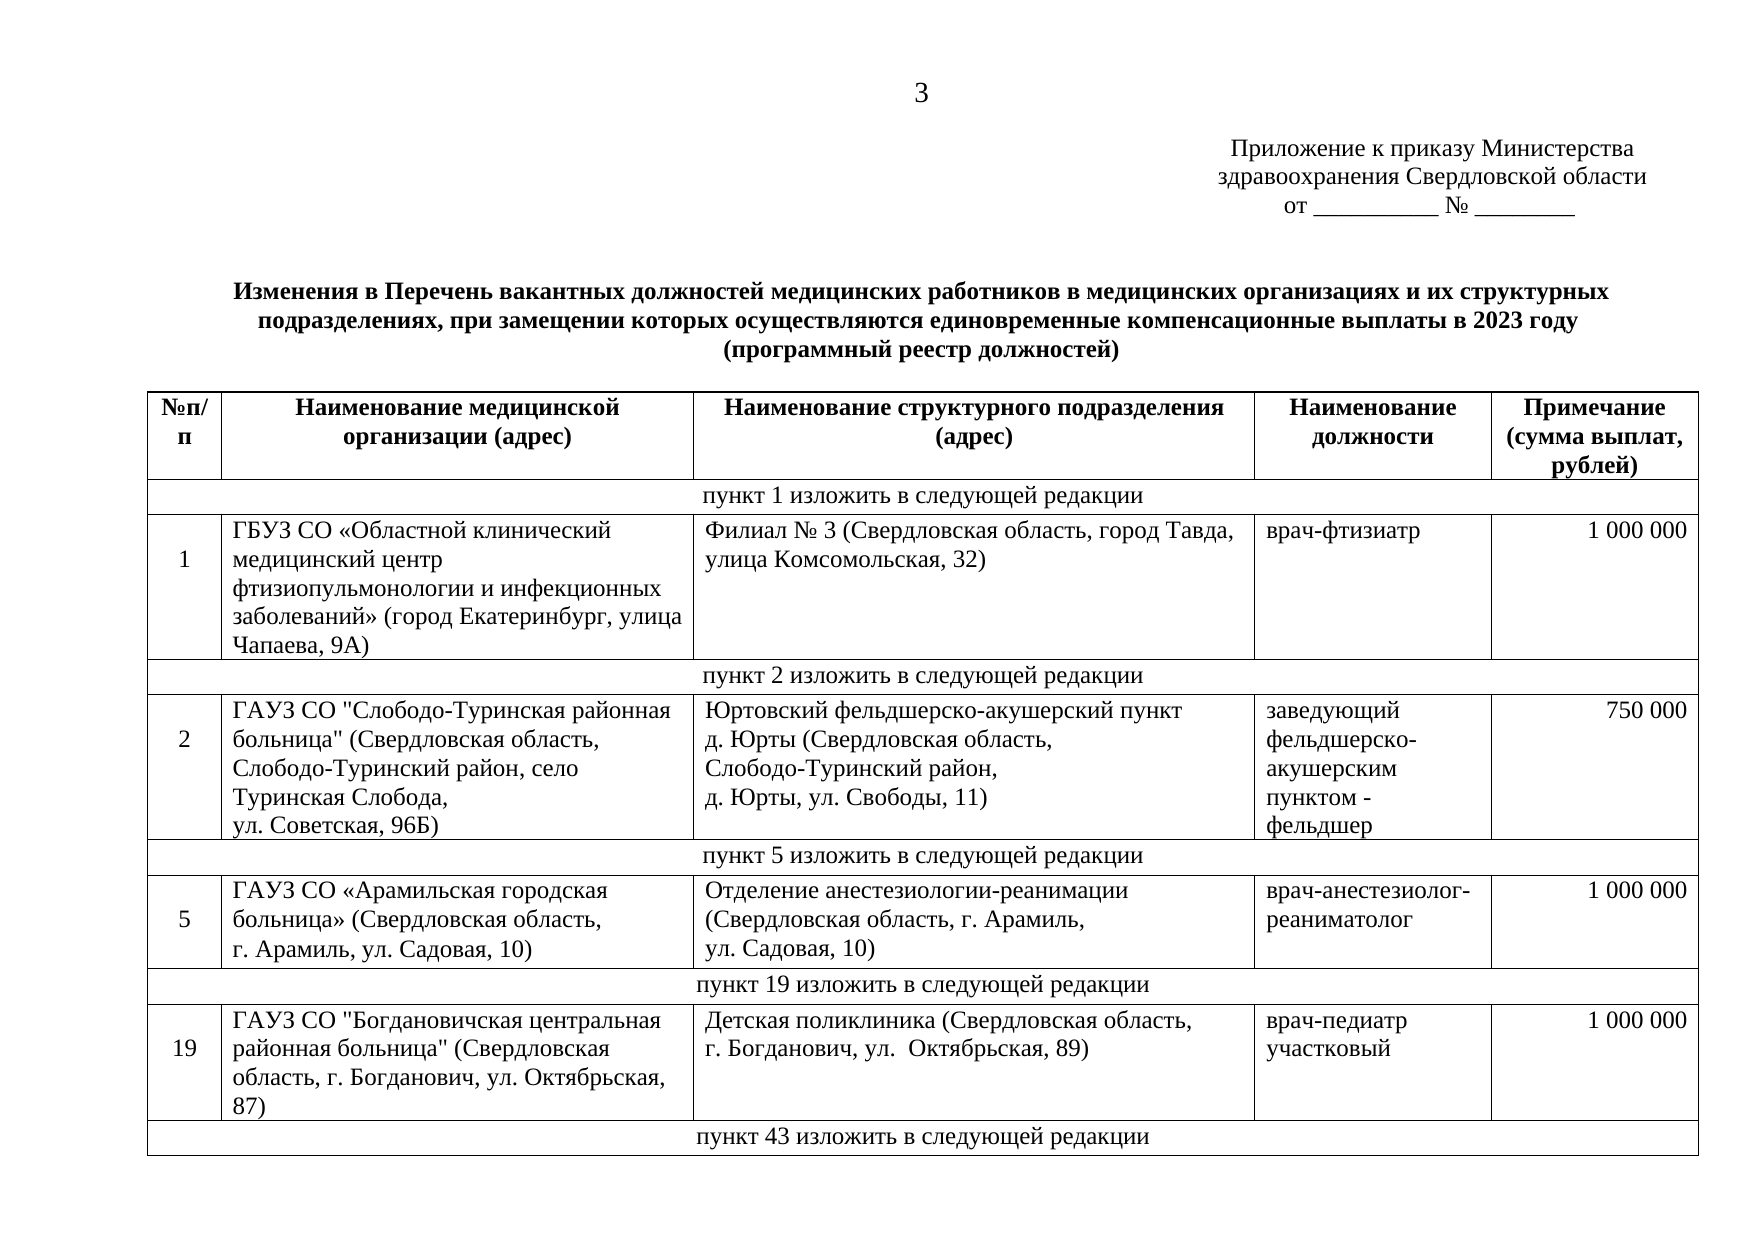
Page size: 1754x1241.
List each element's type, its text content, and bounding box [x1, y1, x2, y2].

text Изменения в Перечень вакантных должностей медицинских работников в медицинских организациях и их структурных подразделениях, при замещении которых осуществляются единовременные компенсационные выплаты в 2023 году [148, 276, 1695, 334]
table_cell пункт 2 изложить в следующей редакции [148, 660, 1698, 694]
table_cell пункт 19 изложить в следующей редакции [148, 969, 1698, 1004]
table_cell пункт 43 изложить в следующей редакции [148, 1121, 1698, 1155]
table_header Наименование медицинской организации (адрес) [222, 393, 693, 479]
table_cell пункт 5 изложить в следующей редакции [148, 840, 1698, 874]
table_header Примечание (сумма выплат, рублей) [1492, 393, 1698, 479]
table_cell врач-педиатр участковый [1255, 1005, 1491, 1120]
table_cell пункт 1 изложить в следующей редакции [148, 480, 1698, 514]
table_header [148, 133, 222, 276]
table_cell 2 [148, 695, 221, 839]
table_cell Детская поликлиника (Свердловская область, г. Богданович, ул. Октябрьская, 89) [694, 1005, 1254, 1120]
table_header Наименование структурного подразделения (адрес) [694, 393, 1254, 479]
table_header [650, 133, 1167, 276]
table_header Приложение к приказу Министерства здравоохранения Свердловской области от __________ № ________ [1167, 133, 1698, 276]
table_cell врач-фтизиатр [1255, 515, 1491, 659]
table_cell 1 000 000 [1492, 1005, 1698, 1120]
table_header Наименование должности [1255, 393, 1491, 479]
table_cell 750 000 [1492, 695, 1698, 839]
table_cell Юртовский фельдшерско-акушерский пункт д. Юрты (Свердловская область, Слободо-Туринский район, д. Юрты, ул. Свободы, 11) [694, 695, 1254, 839]
table_cell Отделение анестезиологии-реанимации (Свердловская область, г. Арамиль, ул. Садовая, 10) [694, 876, 1254, 968]
table_cell ГАУЗ СО "Богдановичская центральная районная больница" (Свердловская область, г. Богданович, ул. Октябрьская, 87) [222, 1005, 693, 1120]
table_cell 5 [148, 876, 221, 968]
table_cell ГАУЗ СО «Арамильская городская больница» (Свердловская область, г. Арамиль, ул. Садовая, 10) [222, 876, 693, 968]
table_cell врач-анестезиолог-реаниматолог [1255, 876, 1491, 968]
table_cell 19 [148, 1005, 221, 1120]
table_header [222, 133, 650, 276]
text (программный реестр должностей) [148, 334, 1695, 363]
table_cell 1 000 000 [1492, 876, 1698, 968]
table_cell заведующий фельдшерско-акушерским пунктом - фельдшер [1255, 695, 1491, 839]
table_cell 1 000 000 [1492, 515, 1698, 659]
table_cell ГБУЗ СО «Областной клинический медицинский центр фтизиопульмонологии и инфекционных заболеваний» (город Екатеринбург, улица Чапаева, 9А) [222, 515, 693, 659]
table_header №п/п [148, 393, 221, 479]
table_cell 1 [148, 515, 221, 659]
table_cell Филиал № 3 (Свердловская область, город Тавда, улица Комсомольская, 32) [694, 515, 1254, 659]
table_cell ГАУЗ СО "Слободо-Туринская районная больница" (Свердловская область, Слободо-Туринский район, село Туринская Слобода, ул. Советская, 96Б) [222, 695, 693, 839]
